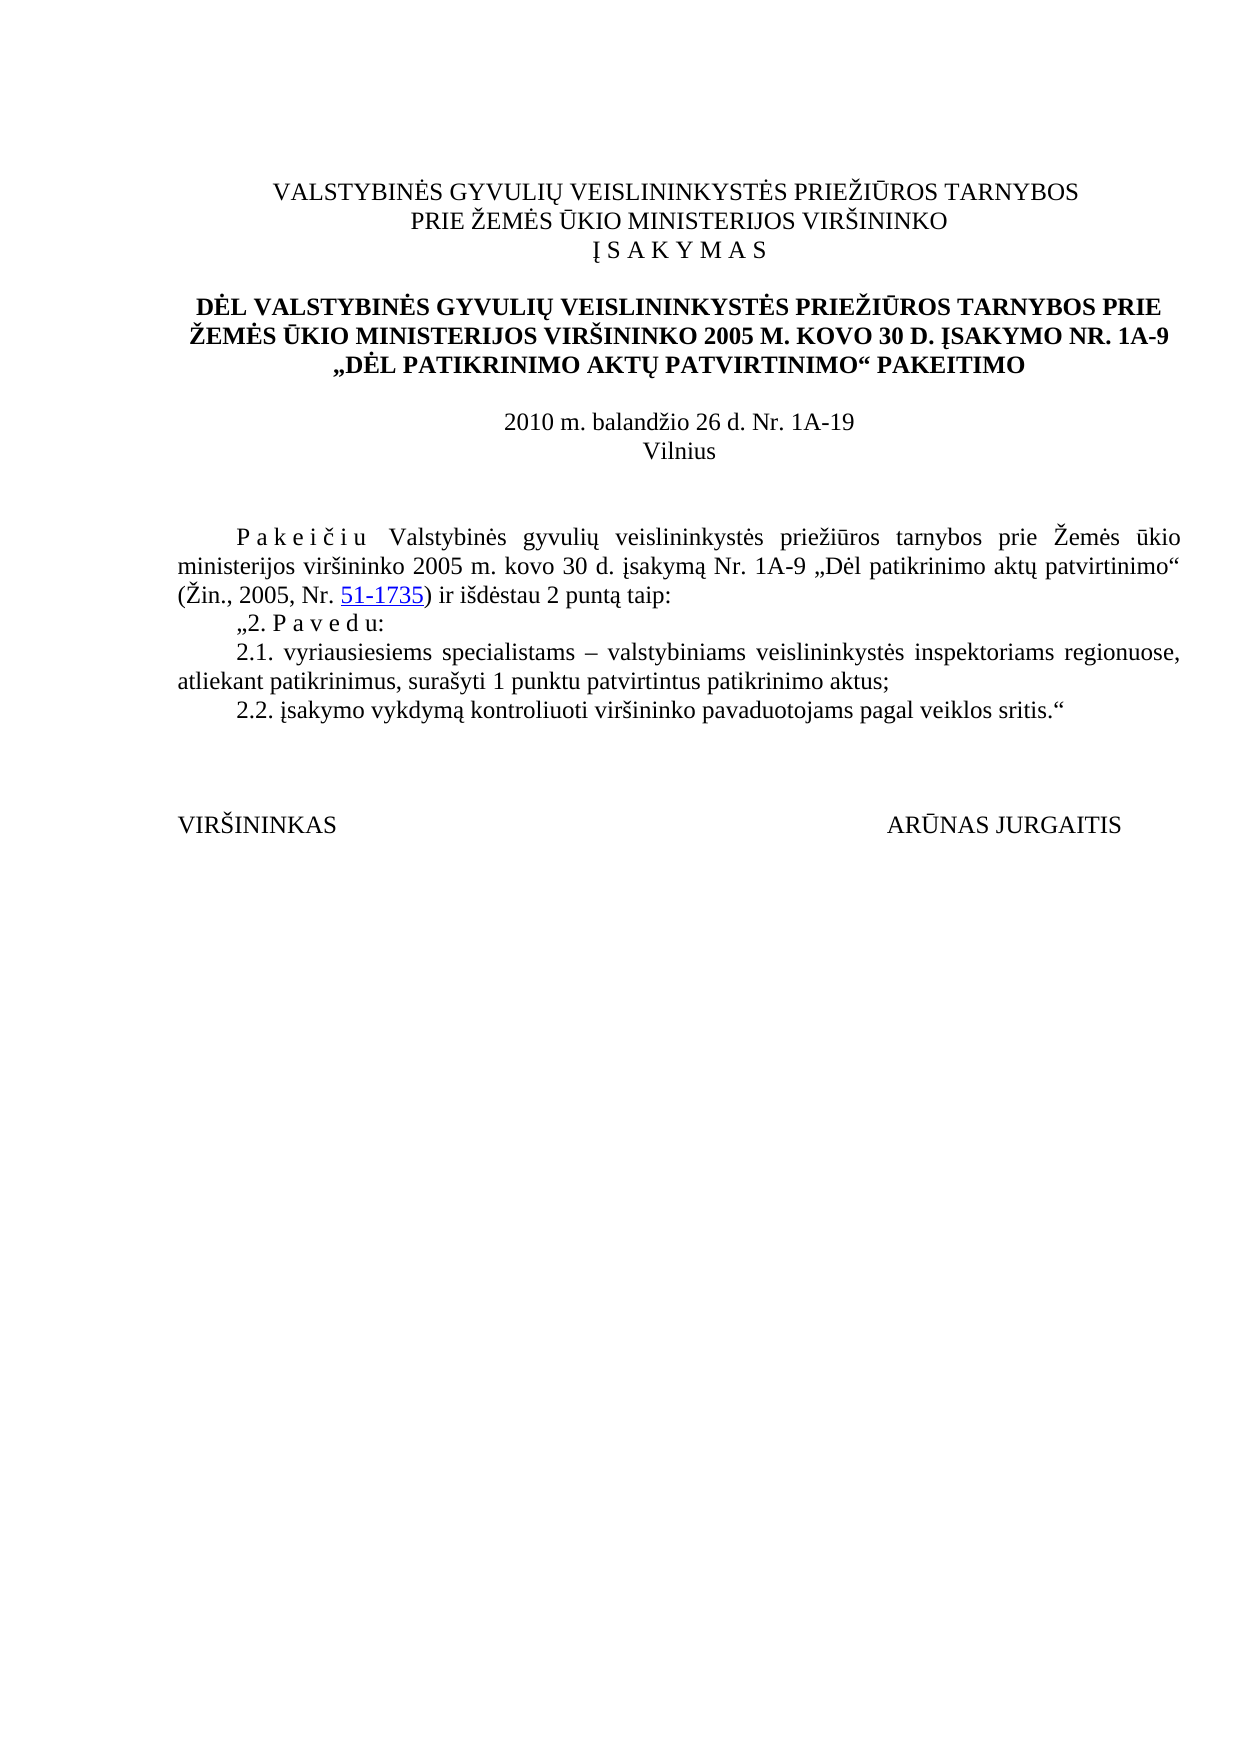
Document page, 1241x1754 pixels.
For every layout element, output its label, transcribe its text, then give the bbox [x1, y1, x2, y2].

text ĮSAKYMAS [177, 235, 1181, 263]
text 2010 m. balandžio 26 d. Nr. 1A-19 [177, 407, 1181, 436]
text VALSTYBINĖS GYVULIŲ VEISLININKYSTĖS PRIEŽIŪROS TARNYBOS [177, 177, 1181, 206]
text „2. Pavedu: [177, 608, 1181, 637]
text 2.1. vyriausiesiems specialistams – valstybiniams veislininkystės inspektoriams regionuose, atliekant patikrinimus, surašyti 1 punktu patvirtintus patikrinimo aktus; [177, 637, 1181, 695]
text PRIE ŽEMĖS ŪKIO MINISTERIJOS VIRŠININKO [177, 206, 1181, 235]
text Pakeičiu Valstybinės gyvulių veislininkystės priežiūros tarnybos prie Žemės ūkio ministerijos viršininko 2005 m. kovo 30 d. įsakymą Nr. 1A-9 „Dėl patikrinimo aktų patvirtinimo“ (Žin., 2005, Nr. 51-1735) ir išdėstau 2 puntą taip: [177, 522, 1181, 608]
text 2.2. įsakymo vykdymą kontroliuoti viršininko pavaduotojams pagal veiklos sritis.“ [177, 695, 1181, 723]
text Viršininkas Arūnas Jurgaitis [177, 810, 1181, 838]
text Vilnius [177, 436, 1181, 465]
text DĖL VALSTYBINĖS GYVULIŲ VEISLININKYSTĖS PRIEŽIŪROS TARNYBOS PRIE ŽEMĖS ŪKIO MINISTERIJOS VIRŠININKO 2005 M. KOVO 30 D. ĮSAKYMO Nr. 1A-9 „DĖL PATIKRINIMO AKTŲ PATVIRTINIMO“ PAKEITIMO [177, 292, 1181, 378]
